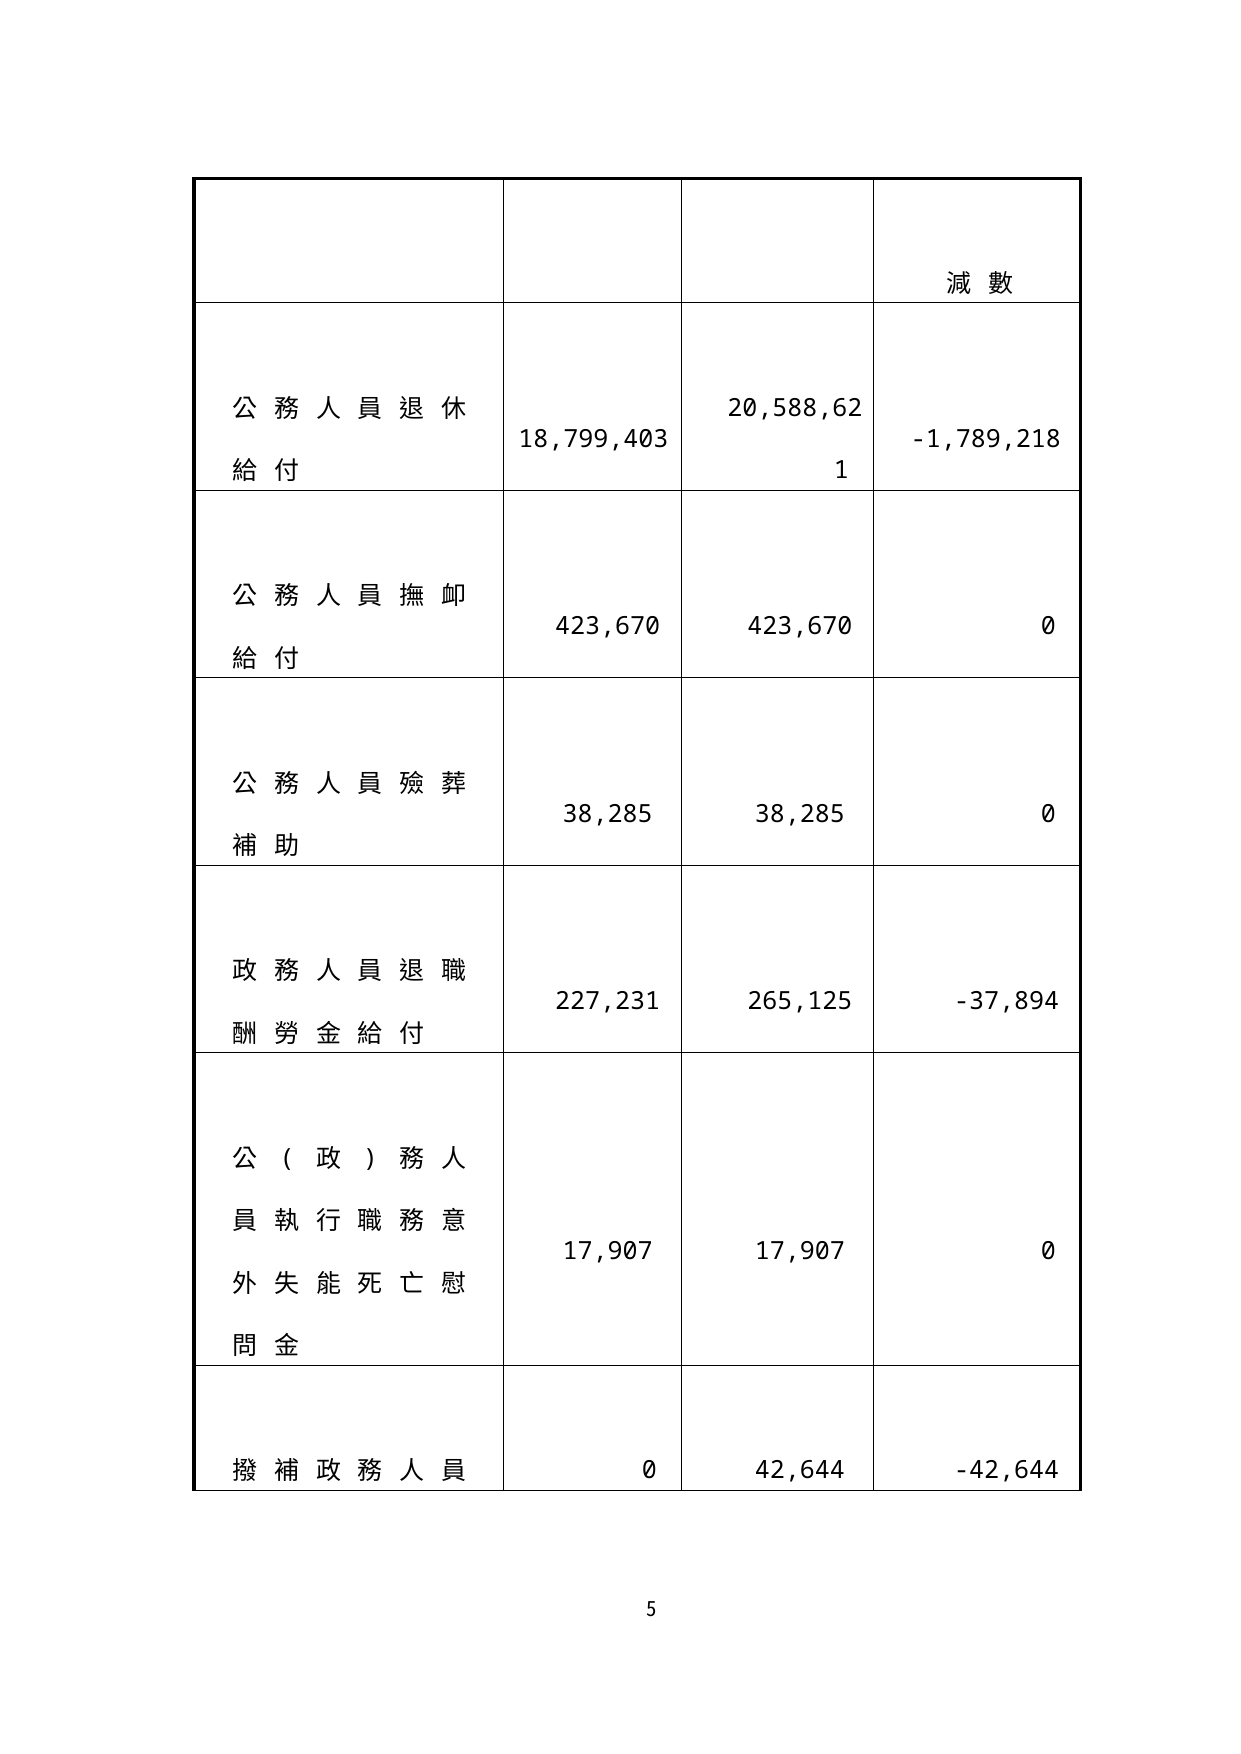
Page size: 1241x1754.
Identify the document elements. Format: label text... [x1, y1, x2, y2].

table_cell 38,285 [682, 678, 873, 865]
table_cell 423,670 [504, 491, 681, 677]
table_cell 公(政)務人員執行職務意外失能死亡慰問金 [196, 1053, 503, 1365]
table_header [682, 180, 873, 302]
table_header 減數 [874, 180, 1079, 302]
table_cell 38,285 [504, 678, 681, 865]
table_cell 0 [874, 1053, 1079, 1365]
table_cell 0 [504, 1366, 681, 1490]
table_cell -37,894 [874, 866, 1079, 1052]
table_cell 0 [874, 491, 1079, 677]
table_cell -1,789,218 [874, 303, 1079, 490]
table_cell 265,125 [682, 866, 873, 1052]
table_cell 17,907 [504, 1053, 681, 1365]
table_cell 42,644 [682, 1366, 873, 1490]
table_cell 18,799,403 [504, 303, 681, 490]
table_cell 撥補政務人員 [196, 1366, 503, 1490]
table_cell 公務人員撫卹給付 [196, 491, 503, 677]
table_header [196, 180, 503, 302]
table_cell 17,907 [682, 1053, 873, 1365]
table_cell 227,231 [504, 866, 681, 1052]
table_cell 公務人員殮葬補助 [196, 678, 503, 865]
table_cell -42,644 [874, 1366, 1079, 1490]
table_cell 公務人員退休給付 [196, 303, 503, 490]
table_cell 423,670 [682, 491, 873, 677]
table_cell 政務人員退職酬勞金給付 [196, 866, 503, 1052]
table_header [504, 180, 681, 302]
table_cell 20,588,621 [682, 303, 873, 490]
table_cell 0 [874, 678, 1079, 865]
